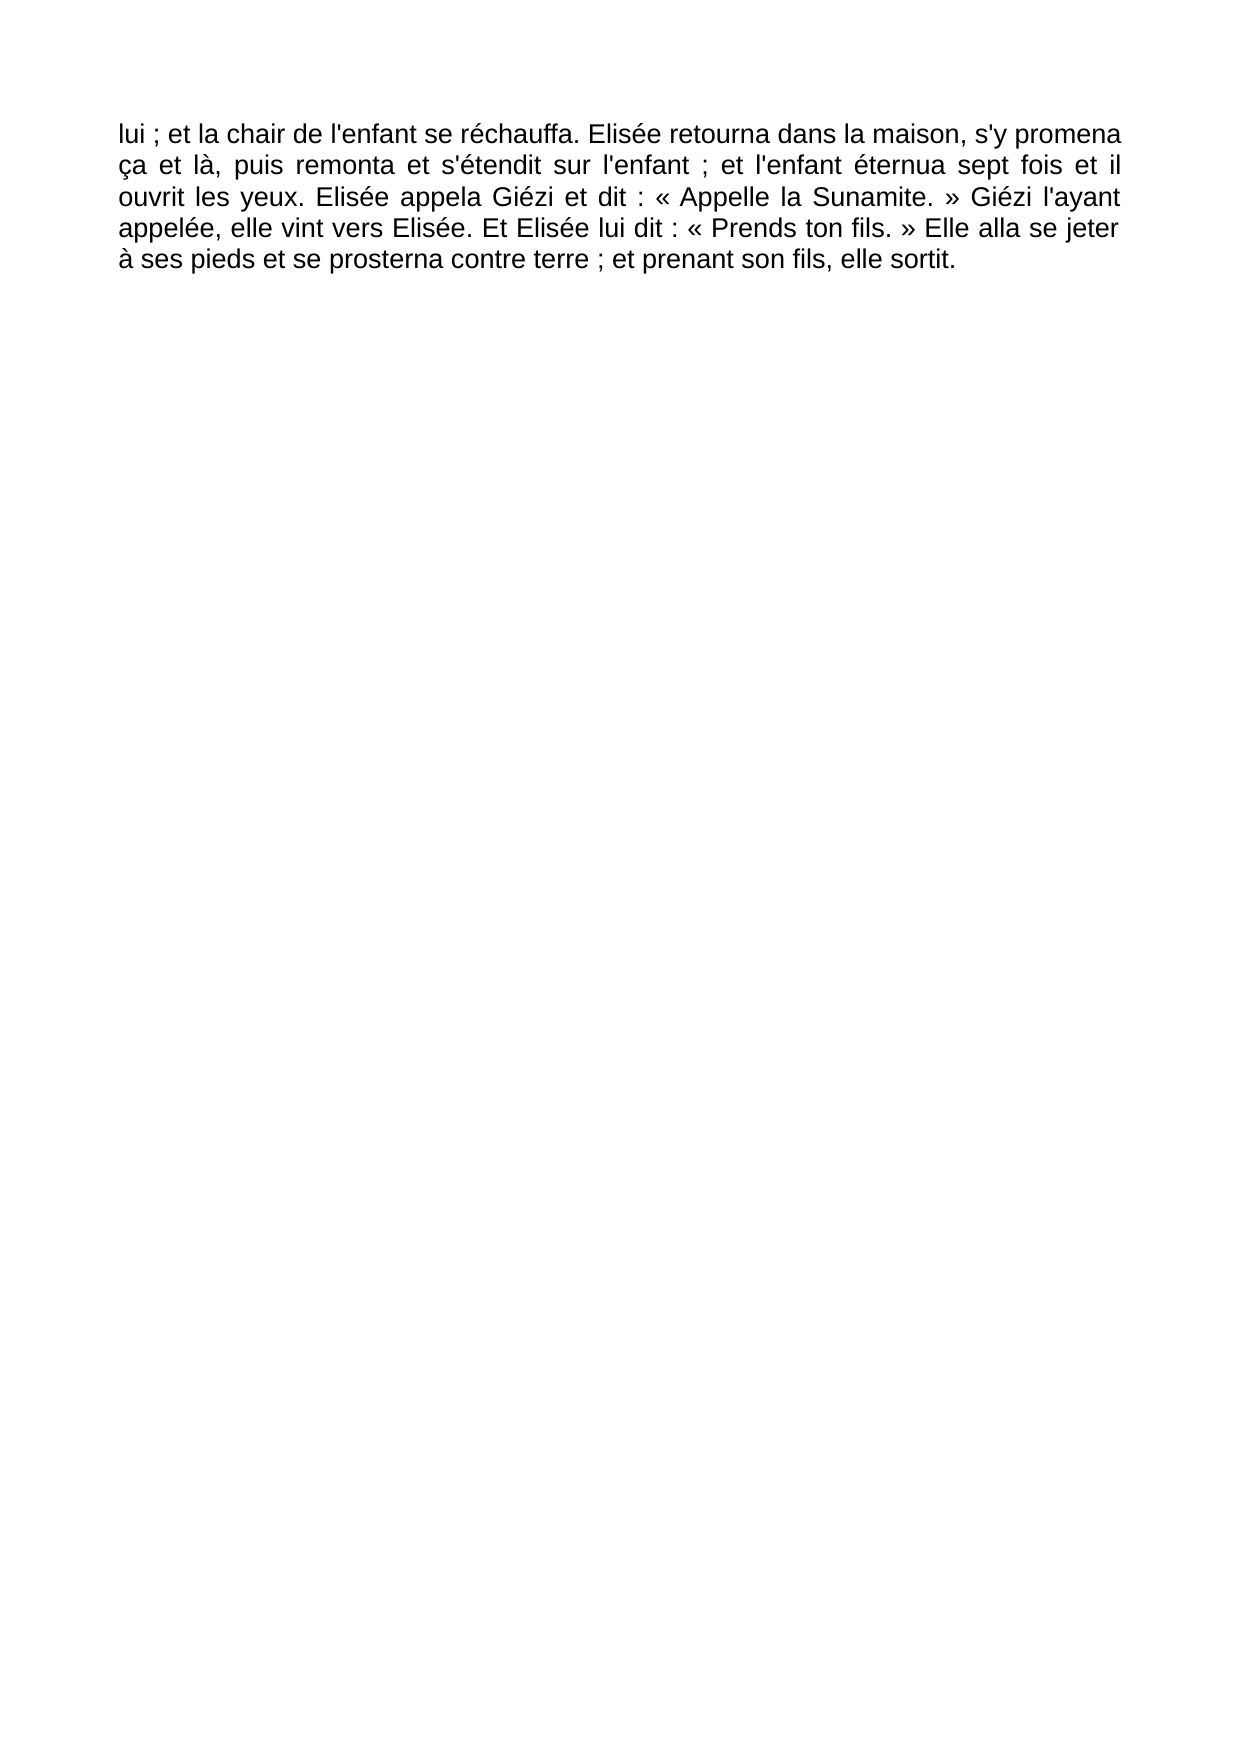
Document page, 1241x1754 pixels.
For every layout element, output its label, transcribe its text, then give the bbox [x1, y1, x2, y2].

text lui ; et la chair de l'enfant se réchauffa. Elisée retourna dans la maison, s'y promena ça et là, puis remonta et s'étendit sur l'enfant ; et l'enfant éternua sept fois et il ouvrit les yeux. Elisée appela Giézi et dit : « Appelle la Sunamite. » Giézi l'ayant appelée, elle vint vers Elisée. Et Elisée lui dit : « Prends ton fils. » Elle alla se jeter à ses pieds et se prosterna contre terre ; et prenant son fils, elle sortit. [118, 118, 1122, 274]
